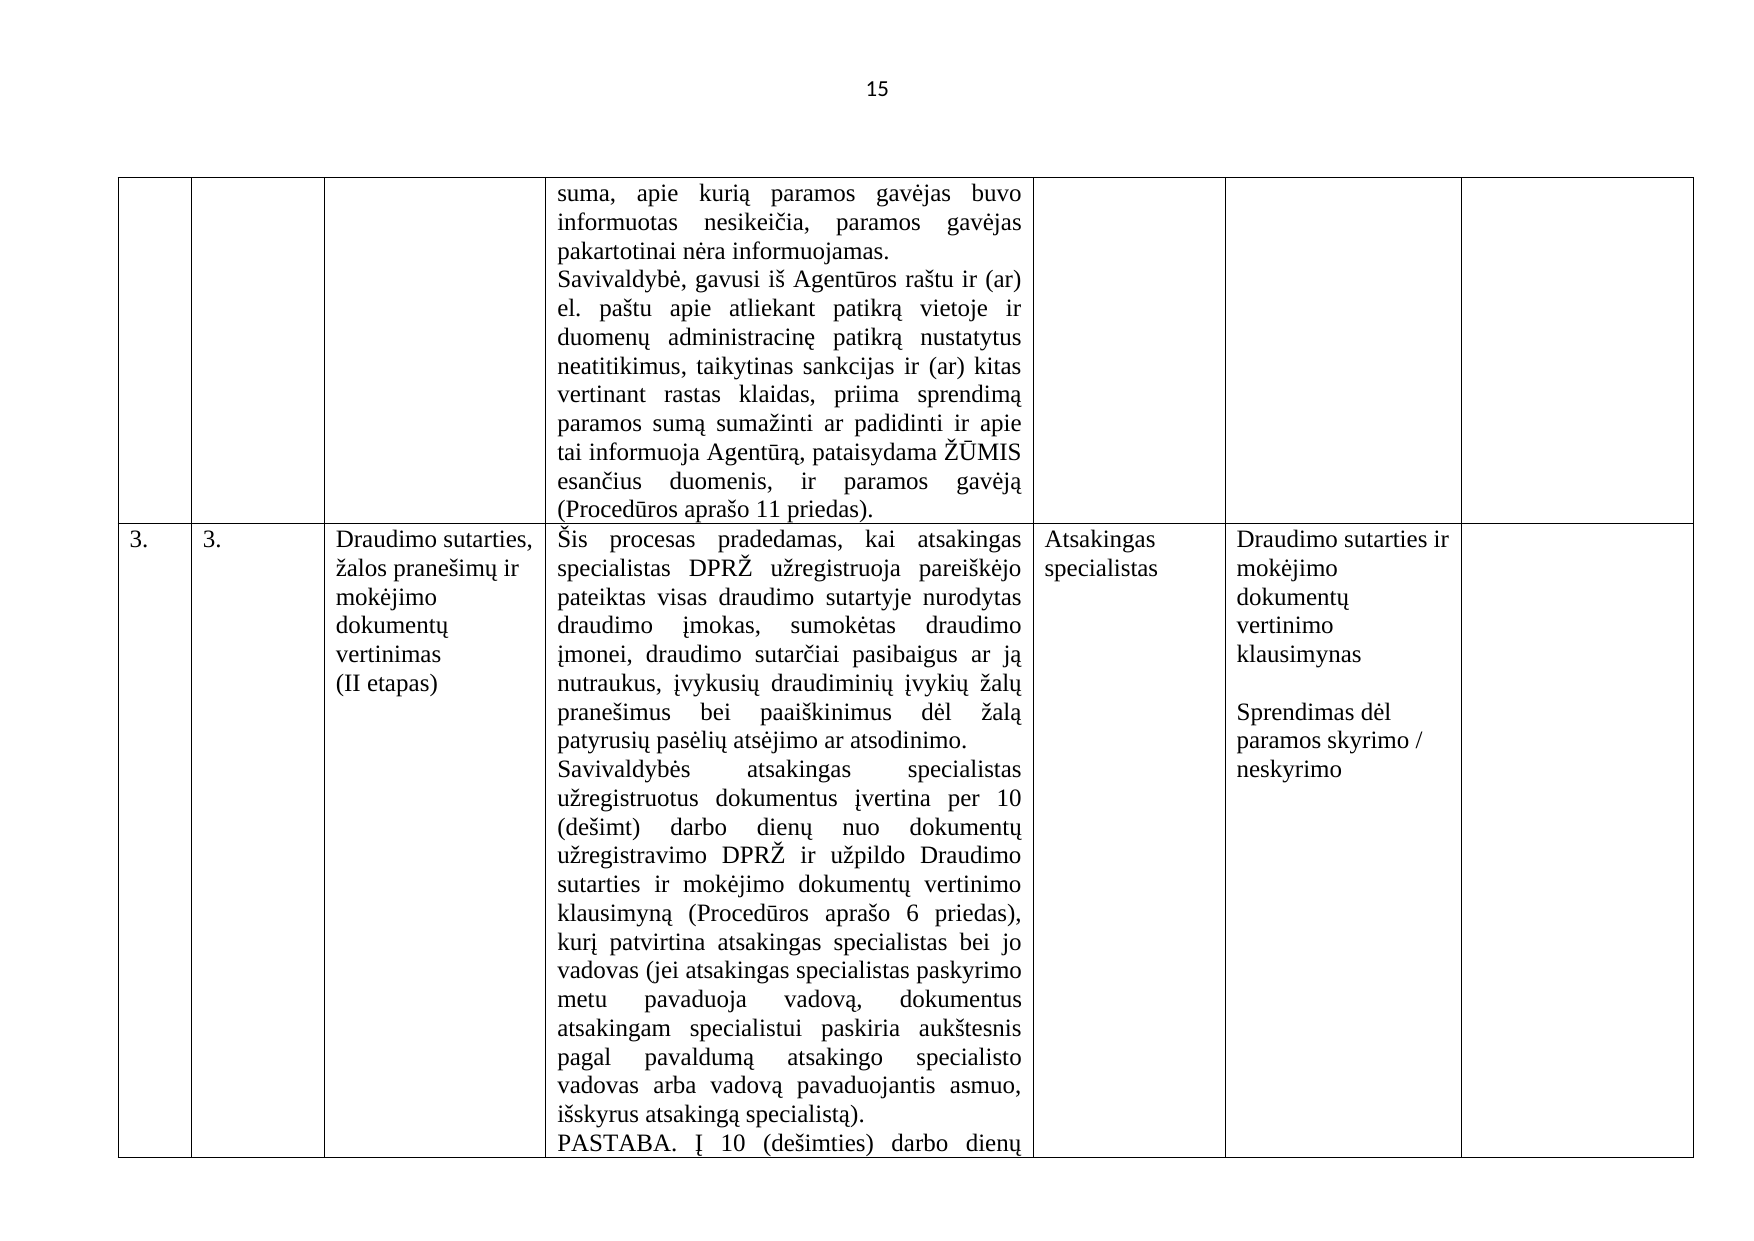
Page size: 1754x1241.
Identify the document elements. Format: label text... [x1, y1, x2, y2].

table_cell [1462, 178, 1693, 523]
table_cell [325, 178, 545, 523]
table_cell [1226, 178, 1461, 523]
table_cell Atsakingas specialistas [1034, 524, 1225, 1157]
table_cell suma, apie kurią paramos gavėjas buvo informuotas nesikeičia, paramos gavėjas pakartotinai nėra informuojamas. Savivaldybė, gavusi iš Agentūros raštu ir (ar) el. paštu apie atliekant patikrą vietoje ir duomenų administracinę patikrą nustatytus neatitikimus, taikytinas sankcijas ir (ar) kitas vertinant rastas klaidas, priima sprendimą paramos sumą sumažinti ar padidinti ir apie tai informuoja Agentūrą, pataisydama ŽŪMIS esančius duomenis, ir paramos gavėją (Procedūros aprašo 11 priedas). [546, 178, 1033, 523]
table_cell Draudimo sutarties ir mokėjimo dokumentų vertinimo klausimynas Sprendimas dėl paramos skyrimo / neskyrimo [1226, 524, 1461, 1157]
table_cell [1462, 524, 1693, 1157]
table_cell Šis procesas pradedamas, kai atsakingas specialistas DPRŽ užregistruoja pareiškėjo pateiktas visas draudimo sutartyje nurodytas draudimo įmokas, sumokėtas draudimo įmonei, draudimo sutarčiai pasibaigus ar ją nutraukus, įvykusių draudiminių įvykių žalų pranešimus bei paaiškinimus dėl žalą patyrusių pasėlių atsėjimo ar atsodinimo. Savivaldybės atsakingas specialistas užregistruotus dokumentus įvertina per 10 (dešimt) darbo dienų nuo dokumentų užregistravimo DPRŽ ir užpildo Draudimo sutarties ir mokėjimo dokumentų vertinimo klausimyną (Procedūros aprašo 6 priedas), kurį patvirtina atsakingas specialistas bei jo vadovas (jei atsakingas specialistas paskyrimo metu pavaduoja vadovą, dokumentus atsakingam specialistui paskiria aukštesnis pagal pavaldumą atsakingo specialisto vadovas arba vadovą pavaduojantis asmuo, išskyrus atsakingą specialistą). PASTABA. Į 10 (dešimties) darbo dienų [546, 524, 1033, 1157]
table_cell [1034, 178, 1225, 523]
table_cell 3. [192, 524, 324, 1157]
table_cell [119, 178, 191, 523]
table_cell Draudimo sutarties, žalos pranešimų ir mokėjimo dokumentų vertinimas (II etapas) [325, 524, 545, 1157]
table_cell 3. [119, 524, 191, 1157]
table_cell [192, 178, 324, 523]
